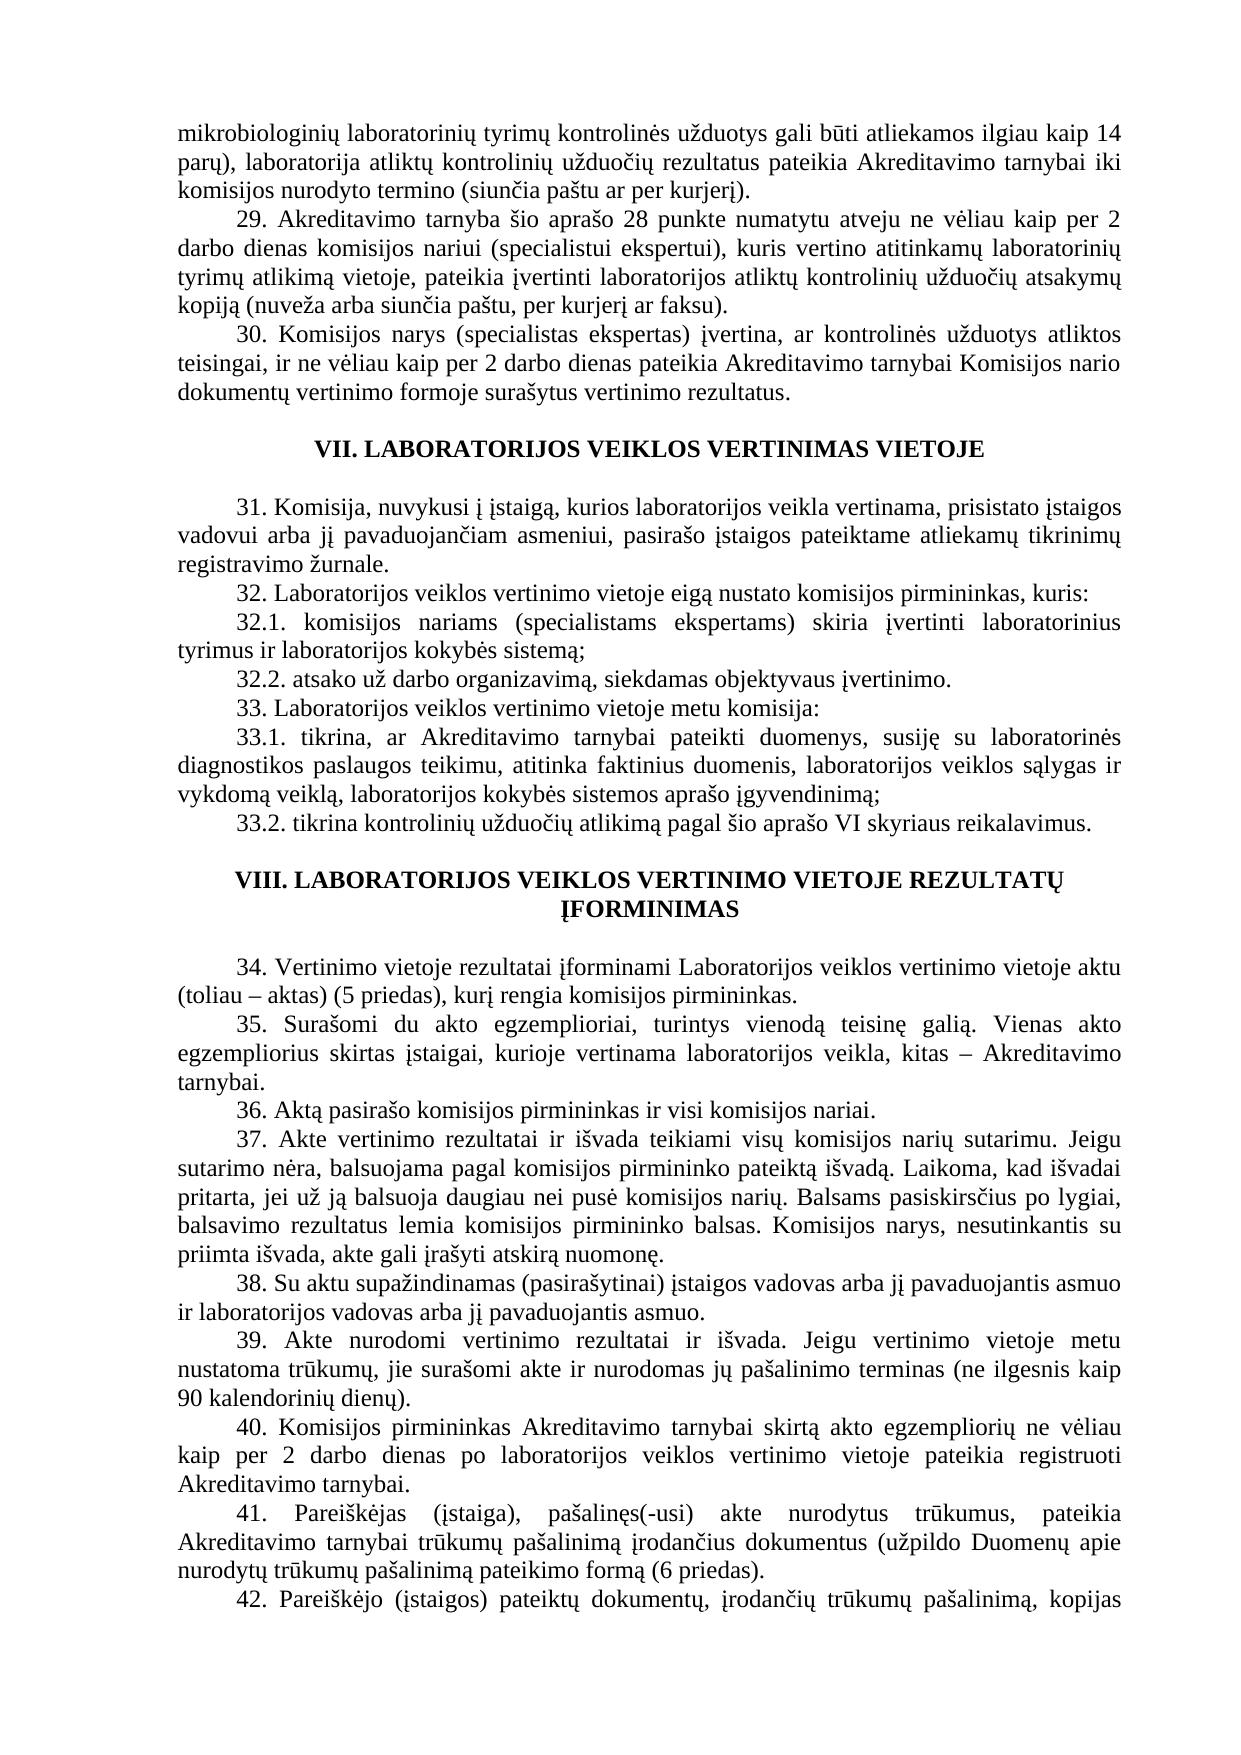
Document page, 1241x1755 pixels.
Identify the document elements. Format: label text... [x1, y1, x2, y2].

text 32.1. komisijos nariams (specialistams ekspertams) skiria įvertinti laboratorinius tyrimus ir laboratorijos kokybės sistemą; [177, 607, 1122, 664]
text 42. Pareiškėjo (įstaigos) pateiktų dokumentų, įrodančių trūkumų pašalinimą, kopijas [177, 1584, 1122, 1613]
text 32.2. atsako už darbo organizavimą, siekdamas objektyvaus įvertinimo. [177, 664, 1122, 693]
text 41. Pareiškėjas (įstaiga), pašalinęs(-usi) akte nurodytus trūkumus, pateikia Akreditavimo tarnybai trūkumų pašalinimą įrodančius dokumentus (užpildo Duomenų apie nurodytų trūkumų pašalinimą pateikimo formą (6 priedas). [177, 1498, 1122, 1584]
text 38. Su aktu supažindinamas (pasirašytinai) įstaigos vadovas arba jį pavaduojantis asmuo ir laboratorijos vadovas arba jį pavaduojantis asmuo. [177, 1268, 1122, 1326]
text mikrobiologinių laboratorinių tyrimų kontrolinės užduotys gali būti atliekamos ilgiau kaip 14 parų), laboratorija atliktų kontrolinių užduočių rezultatus pateikia Akreditavimo tarnybai iki komisijos nurodyto termino (siunčia paštu ar per kurjerį). [177, 118, 1122, 204]
text 33.1. tikrina, ar Akreditavimo tarnybai pateikti duomenys, susiję su laboratorinės diagnostikos paslaugos teikimu, atitinka faktinius duomenis, laboratorijos veiklos sąlygas ir vykdomą veiklą, laboratorijos kokybės sistemos aprašo įgyvendinimą; [177, 722, 1122, 808]
text 32. Laboratorijos veiklos vertinimo vietoje eigą nustato komisijos pirmininkas, kuris: [177, 578, 1122, 607]
text 34. Vertinimo vietoje rezultatai įforminami Laboratorijos veiklos vertinimo vietoje aktu (toliau – aktas) (5 priedas), kurį rengia komisijos pirmininkas. [177, 952, 1122, 1009]
text 29. Akreditavimo tarnyba šio aprašo 28 punkte numatytu atveju ne vėliau kaip per 2 darbo dienas komisijos nariui (specialistui ekspertui), kuris vertino atitinkamų laboratorinių tyrimų atlikimą vietoje, pateikia įvertinti laboratorijos atliktų kontrolinių užduočių atsakymų kopiją (nuveža arba siunčia paštu, per kurjerį ar faksu). [177, 204, 1122, 319]
text 33. Laboratorijos veiklos vertinimo vietoje metu komisija: [177, 693, 1122, 722]
text 40. Komisijos pirmininkas Akreditavimo tarnybai skirtą akto egzempliorių ne vėliau kaip per 2 darbo dienas po laboratorijos veiklos vertinimo vietoje pateikia registruoti Akreditavimo tarnybai. [177, 1412, 1122, 1498]
text 30. Komisijos narys (specialistas ekspertas) įvertina, ar kontrolinės užduotys atliktos teisingai, ir ne vėliau kaip per 2 darbo dienas pateikia Akreditavimo tarnybai Komisijos nario dokumentų vertinimo formoje surašytus vertinimo rezultatus. [177, 319, 1122, 406]
text VIII. LABORATORIJOS VEIKLOS VERTINIMO VIETOJE REZULTATŲ ĮFORMINIMAS [177, 866, 1122, 923]
text 39. Akte nurodomi vertinimo rezultatai ir išvada. Jeigu vertinimo vietoje metu nustatoma trūkumų, jie surašomi akte ir nurodomas jų pašalinimo terminas (ne ilgesnis kaip 90 kalendorinių dienų). [177, 1326, 1122, 1412]
text 37. Akte vertinimo rezultatai ir išvada teikiami visų komisijos narių sutarimu. Jeigu sutarimo nėra, balsuojama pagal komisijos pirmininko pateiktą išvadą. Laikoma, kad išvadai pritarta, jei už ją balsuoja daugiau nei pusė komisijos narių. Balsams pasiskirsčius po lygiai, balsavimo rezultatus lemia komisijos pirmininko balsas. Komisijos narys, nesutinkantis su priimta išvada, akte gali įrašyti atskirą nuomonę. [177, 1124, 1122, 1268]
text 36. Aktą pasirašo komisijos pirmininkas ir visi komisijos nariai. [177, 1096, 1122, 1124]
text VII. LABORATORIJOS VEIKLOS VERTINIMAS VIETOJE [177, 434, 1122, 463]
text 31. Komisija, nuvykusi į įstaigą, kurios laboratorijos veikla vertinama, prisistato įstaigos vadovui arba jį pavaduojančiam asmeniui, pasirašo įstaigos pateiktame atliekamų tikrinimų registravimo žurnale. [177, 492, 1122, 578]
text 35. Surašomi du akto egzemplioriai, turintys vienodą teisinę galią. Vienas akto egzempliorius skirtas įstaigai, kurioje vertinama laboratorijos veikla, kitas – Akreditavimo tarnybai. [177, 1009, 1122, 1096]
text 33.2. tikrina kontrolinių užduočių atlikimą pagal šio aprašo VI skyriaus reikalavimus. [177, 808, 1122, 837]
